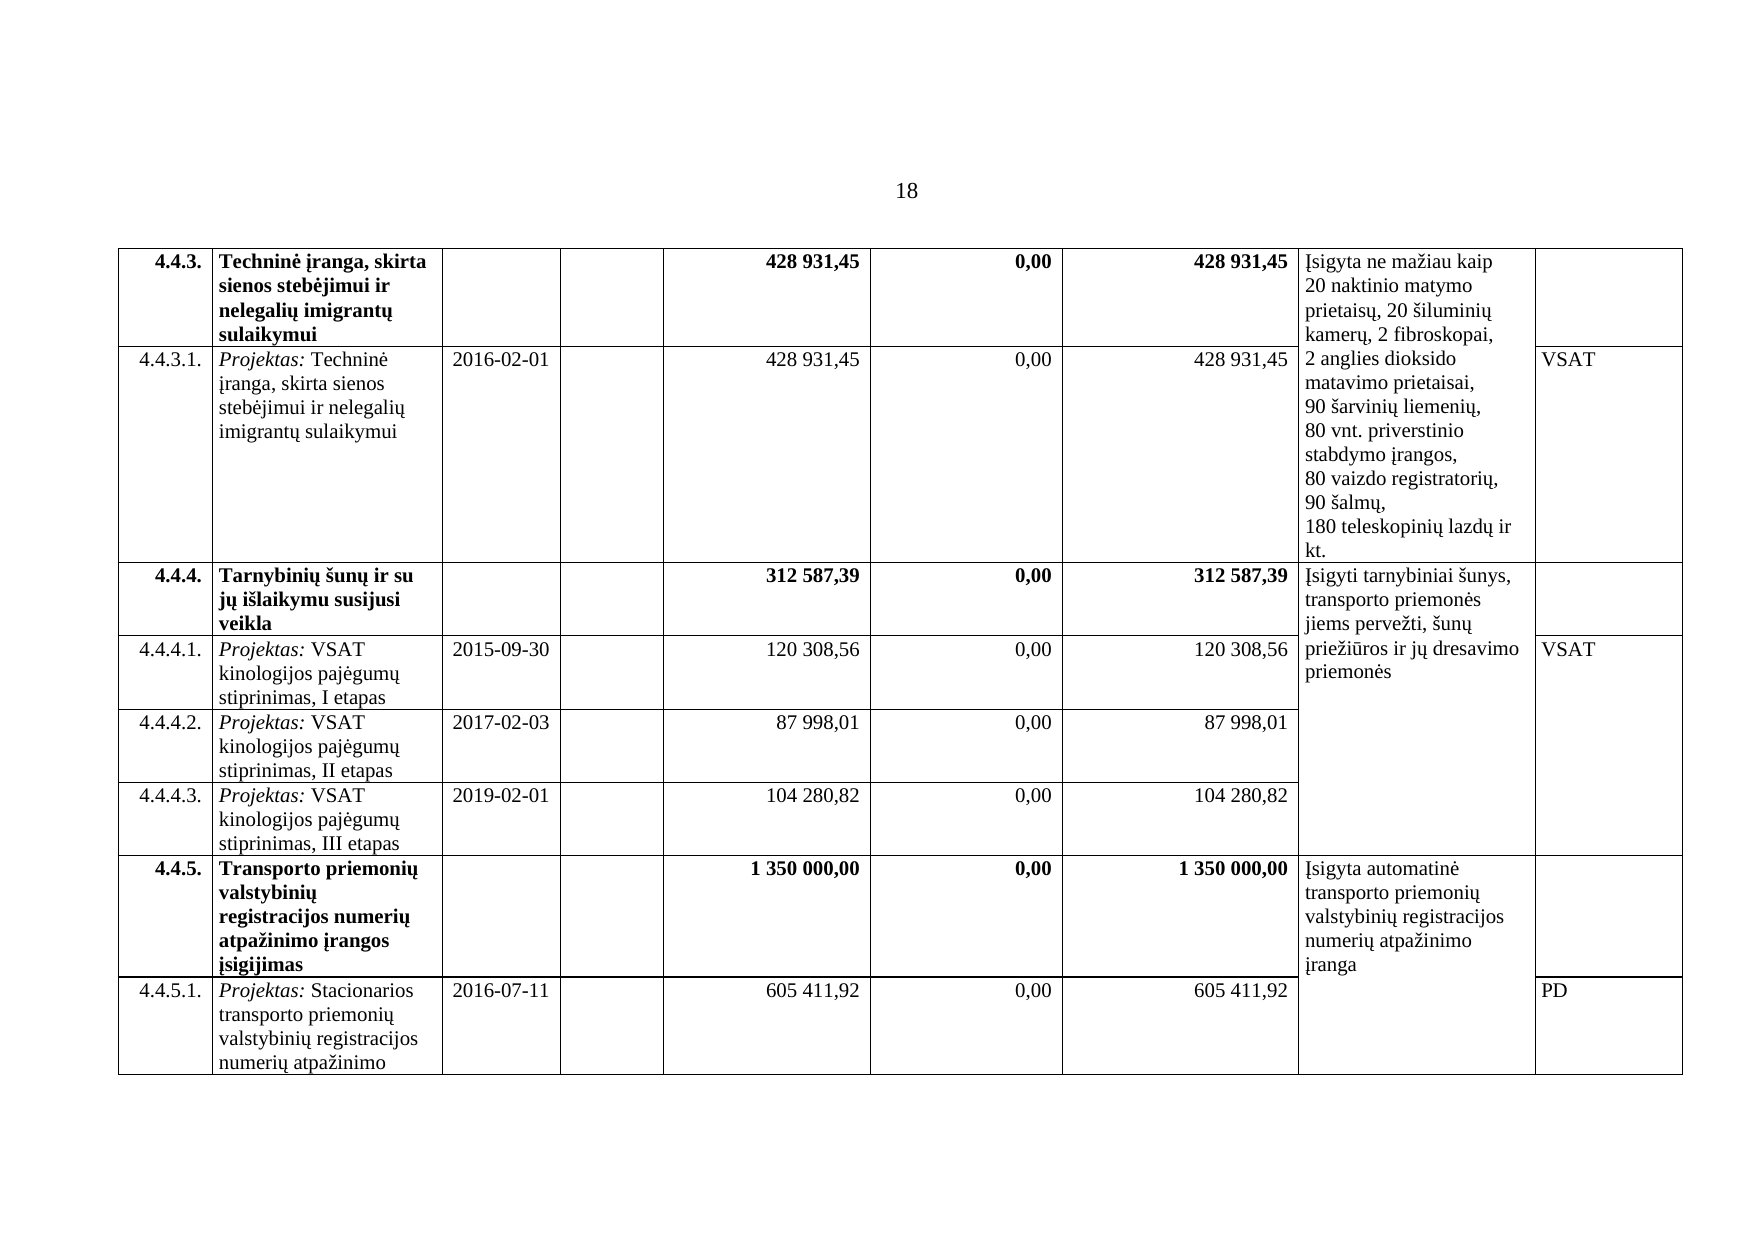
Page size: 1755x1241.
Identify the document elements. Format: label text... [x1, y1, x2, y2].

table_cell [1536, 856, 1682, 976]
table_cell [561, 856, 663, 976]
table_cell 1 350 000,00 [1063, 856, 1298, 976]
table_cell VSAT [1536, 347, 1682, 562]
table_cell [1536, 563, 1682, 635]
table_cell Projektas: Techninė įranga, skirta sienos stebėjimui ir nelegalių imigrantų sulaikymui [213, 347, 442, 562]
table_cell [561, 249, 663, 346]
table_cell Techninė įranga, skirta sienos stebėjimui ir nelegalių imigrantų sulaikymui [213, 249, 442, 346]
table_cell 87 998,01 [664, 710, 870, 782]
table_cell 428 931,45 [664, 347, 870, 562]
table_cell 4.4.5. [119, 856, 212, 976]
table_cell [561, 783, 663, 855]
table_cell 2016-07-11 [443, 978, 560, 1074]
table_cell 0,00 [871, 347, 1062, 562]
table_cell 104 280,82 [1063, 783, 1298, 855]
table_cell 2019-02-01 [443, 783, 560, 855]
table_cell 605 411,92 [664, 978, 870, 1074]
table_cell PD [1536, 978, 1682, 1074]
table_cell Projektas: VSAT kinologijos pajėgumų stiprinimas, I etapas [213, 636, 442, 709]
table_cell Projektas: VSAT kinologijos pajėgumų stiprinimas, III etapas [213, 783, 442, 855]
table_cell [443, 856, 560, 976]
table_cell 0,00 [871, 636, 1062, 709]
table_cell 4.4.4.1. [119, 636, 212, 709]
table_cell 4.4.4. [119, 563, 212, 635]
table_cell Tarnybinių šunų ir su jų išlaikymu susijusi veikla [213, 563, 442, 635]
table_cell [561, 563, 663, 635]
table_cell 1 350 000,00 [664, 856, 870, 976]
table_cell Įsigyta ne mažiau kaip 20 naktinio matymo prietaisų, 20 šiluminių kamerų, 2 fibroskopai, 2 anglies dioksido matavimo prietaisai, 90 šarvinių liemenių, 80 vnt. priverstinio stabdymo įrangos, 80 vaizdo registratorių, 90 šalmų, 180 teleskopinių lazdų ir kt. [1299, 249, 1535, 562]
table_cell 104 280,82 [664, 783, 870, 855]
table_cell [561, 636, 663, 709]
table_cell 0,00 [871, 710, 1062, 782]
table_cell 0,00 [871, 783, 1062, 855]
table_cell 4.4.4.2. [119, 710, 212, 782]
table_cell [561, 978, 663, 1074]
table_cell 0,00 [871, 563, 1062, 635]
table_cell 0,00 [871, 249, 1062, 346]
table_cell 120 308,56 [1063, 636, 1298, 709]
table_cell 2015-09-30 [443, 636, 560, 709]
table_cell [443, 249, 560, 346]
table_cell 312 587,39 [664, 563, 870, 635]
table_cell 4.4.3. [119, 249, 212, 346]
table_cell 2017-02-03 [443, 710, 560, 782]
table_cell 605 411,92 [1063, 978, 1298, 1074]
table_cell 4.4.4.3. [119, 783, 212, 855]
table_cell 428 931,45 [664, 249, 870, 346]
table_cell 0,00 [871, 856, 1062, 976]
table_cell Projektas: VSAT kinologijos pajėgumų stiprinimas, II etapas [213, 710, 442, 782]
table_cell [443, 563, 560, 635]
table_cell VSAT [1536, 636, 1682, 855]
table_cell 312 587,39 [1063, 563, 1298, 635]
table_cell 2016-02-01 [443, 347, 560, 562]
table_cell 120 308,56 [664, 636, 870, 709]
table_cell Projektas: Stacionarios transporto priemonių valstybinių registracijos numerių atpažinimo [213, 978, 442, 1074]
table_cell Įsigyta automatinė transporto priemonių valstybinių registracijos numerių atpažinimo įranga [1299, 856, 1535, 1074]
table_cell 4.4.5.1. [119, 978, 212, 1074]
table_cell Transporto priemonių valstybinių registracijos numerių atpažinimo įrangos įsigijimas [213, 856, 442, 976]
table_cell [1536, 249, 1682, 346]
table_cell 87 998,01 [1063, 710, 1298, 782]
table_cell Įsigyti tarnybiniai šunys, transporto priemonės jiems pervežti, šunų priežiūros ir jų dresavimo priemonės [1299, 563, 1535, 855]
table_cell [561, 710, 663, 782]
table_cell [561, 347, 663, 562]
table_cell 428 931,45 [1063, 249, 1298, 346]
table_cell 0,00 [871, 978, 1062, 1074]
table_cell 428 931,45 [1063, 347, 1298, 562]
table_cell 4.4.3.1. [119, 347, 212, 562]
